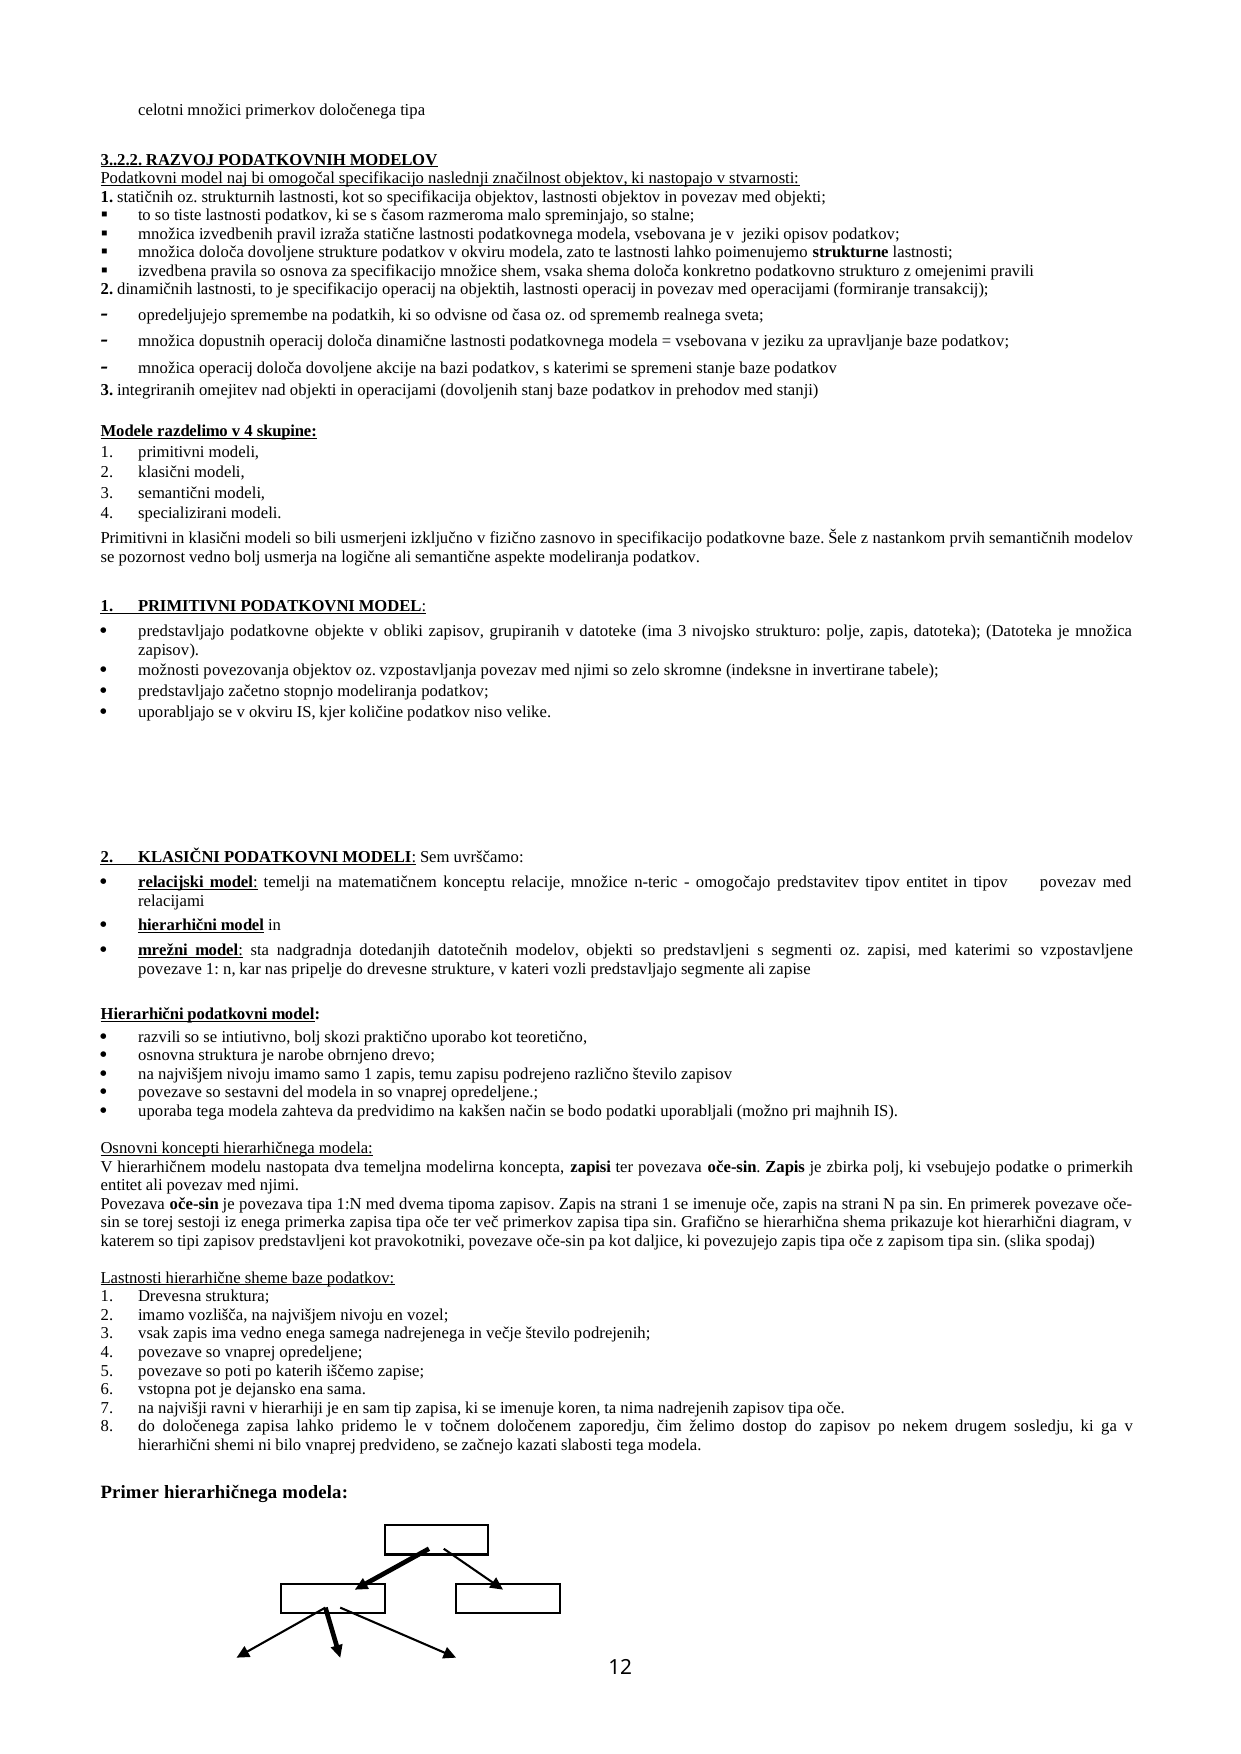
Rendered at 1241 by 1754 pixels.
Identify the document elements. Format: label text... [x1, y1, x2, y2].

list semantični modeli, [100, 483, 1134, 502]
list osnovna struktura je narobe obrnjeno drevo; [100, 1046, 1134, 1064]
list primitivni modeli, [100, 442, 1134, 461]
text Primer hierarhičnega modela: [100, 1481, 1134, 1503]
list razvili so se intiutivno, bolj skozi praktično uporabo kot teoretično, [100, 1027, 1134, 1046]
list uporabljajo se v okviru IS, kjer količine podatkov niso velike. [100, 702, 1134, 721]
list relacijski model: temelji na matematičnem konceptu relacije, množice n-teric - omogočajo predstavitev tipov entitet in tipov povezav med relacijami [100, 872, 1134, 909]
list KLASIČNI PODATKOVNI MODELI: Sem uvrščamo: [100, 848, 1134, 866]
list povezave so sestavni del modela in so vnaprej opredeljene.; [100, 1083, 1134, 1101]
list množica dopustnih operacij določa dinamične lastnosti podatkovnega modela = vsebovana v jeziku za upravljanje baze podatkov; [100, 325, 1134, 351]
text 3. integriranih omejitev nad objekti in operacijami (dovoljenih stanj baze podatkov in prehodov med stanji) [100, 380, 1134, 399]
list na najvišjem nivoju imamo samo 1 zapis, temu zapisu podrejeno različno število zapisov [100, 1064, 1134, 1083]
text Modele razdelimo v 4 skupine: [100, 421, 1134, 440]
text Lastnosti hierarhične sheme baze podatkov: [100, 1268, 1134, 1287]
list to so tiste lastnosti podatkov, ki se s časom razmeroma malo spreminjajo, so stalne; [100, 206, 1134, 224]
text Primitivni in klasični modeli so bili usmerjeni izključno v fizično zasnovo in specifikacijo podatkovne baze. Šele z nastankom prvih semantičnih modelov se pozornost vedno bolj usmerja na logične ali semantične aspekte modeliranja podatkov. [100, 529, 1134, 566]
text 1. statičnih oz. strukturnih lastnosti, kot so specifikacija objektov, lastnosti objektov in povezav med objekti; [100, 187, 1134, 206]
list PRIMITIVNI PODATKOVNI MODEL: [100, 597, 1134, 615]
list celotni množici primerkov določenega tipa [100, 100, 1134, 119]
list specializirani modeli. [100, 504, 1134, 522]
list povezave so vnaprej opredeljene; [100, 1342, 1134, 1361]
list povezave so poti po katerih iščemo zapise; [100, 1361, 1134, 1379]
list klasični modeli, [100, 463, 1134, 481]
text V hierarhičnem modelu nastopata dva temeljna modelirna koncepta, zapisi ter povezava oče-sin. Zapis je zbirka polj, ki vsebujejo podatke o primerkih entitet ali povezav med njimi. [100, 1157, 1134, 1194]
list izvedbena pravila so osnova za specifikacijo množice shem, vsaka shema določa konkretno podatkovno strukturo z omejenimi pravili [100, 261, 1134, 280]
list množica izvedbenih pravil izraža statične lastnosti podatkovnega modela, vsebovana je v jeziki opisov podatkov; [100, 224, 1134, 243]
list do določenega zapisa lahko pridemo le v točnem določenem zaporedju, čim želimo dostop do zapisov po nekem drugem sosledju, ki ga v hierarhični shemi ni bilo vnaprej predvideno, se začnejo kazati slabosti tega modela. [100, 1417, 1134, 1454]
list množica operacij določa dovoljene akcije na bazi podatkov, s katerimi se spremeni stanje baze podatkov [100, 351, 1134, 378]
list možnosti povezovanja objektov oz. vzpostavljanja povezav med njimi so zelo skromne (indeksne in invertirane tabele); [100, 661, 1134, 679]
list množica določa dovoljene strukture podatkov v okviru modela, zato te lastnosti lahko poimenujemo strukturne lastnosti; [100, 243, 1134, 261]
list na najvišji ravni v hierarhiji je en sam tip zapisa, ki se imenuje koren, ta nima nadrejenih zapisov tipa oče. [100, 1398, 1134, 1417]
subtitle 3..2.2. RAZVOJ PODATKOVNIH MODELOV [100, 150, 1134, 168]
text 2. dinamičnih lastnosti, to je specifikacijo operacij na objektih, lastnosti operacij in povezav med operacijami (formiranje transakcij); [100, 280, 1134, 298]
list opredeljujejo spremembe na podatkih, ki so odvisne od časa oz. od sprememb realnega sveta; [100, 298, 1134, 325]
list Drevesna struktura; [100, 1287, 1134, 1305]
text Hierarhični podatkovni model: [100, 1004, 1134, 1023]
text Povezava oče-sin je povezava tipa 1:N med dvema tipoma zapisov. Zapis na strani 1 se imenuje oče, zapis na strani N pa sin. En primerek povezave oče-sin se torej sestoji iz enega primerka zapisa tipa oče ter več primerkov zapisa tipa sin. Grafično se hierarhična shema prikazuje kot hierarhični diagram, v katerem so tipi zapisov predstavljeni kot pravokotniki, povezave oče-sin pa kot daljice, ki povezujejo zapis tipa oče z zapisom tipa sin. (slika spodaj) [100, 1194, 1134, 1250]
list predstavljajo začetno stopnjo modeliranja podatkov; [100, 681, 1134, 700]
list hierarhični model in [100, 916, 1134, 934]
text Osnovni koncepti hierarhičnega modela: [100, 1138, 1134, 1157]
list uporaba tega modela zahteva da predvidimo na kakšen način se bodo podatki uporabljali (možno pri majhnih IS). [100, 1101, 1134, 1120]
text Podatkovni model naj bi omogočal specifikacijo naslednji značilnost objektov, ki nastopajo v stvarnosti: [100, 168, 1134, 187]
list vsak zapis ima vedno enega samega nadrejenega in večje število podrejenih; [100, 1324, 1134, 1342]
list imamo vozlišča, na najvišjem nivoju en vozel; [100, 1305, 1134, 1324]
list mrežni model: sta nadgradnja dotedanjih datotečnih modelov, objekti so predstavljeni s segmenti oz. zapisi, med katerimi so vzpostavljene povezave 1: n, kar nas pripelje do drevesne strukture, v kateri vozli predstavljajo segmente ali zapise [100, 941, 1134, 978]
list predstavljajo podatkovne objekte v obliki zapisov, grupiranih v datoteke (ima 3 nivojsko strukturo: polje, zapis, datoteka); (Datoteka je množica zapisov). [100, 622, 1134, 659]
list vstopna pot je dejansko ena sama. [100, 1379, 1134, 1398]
